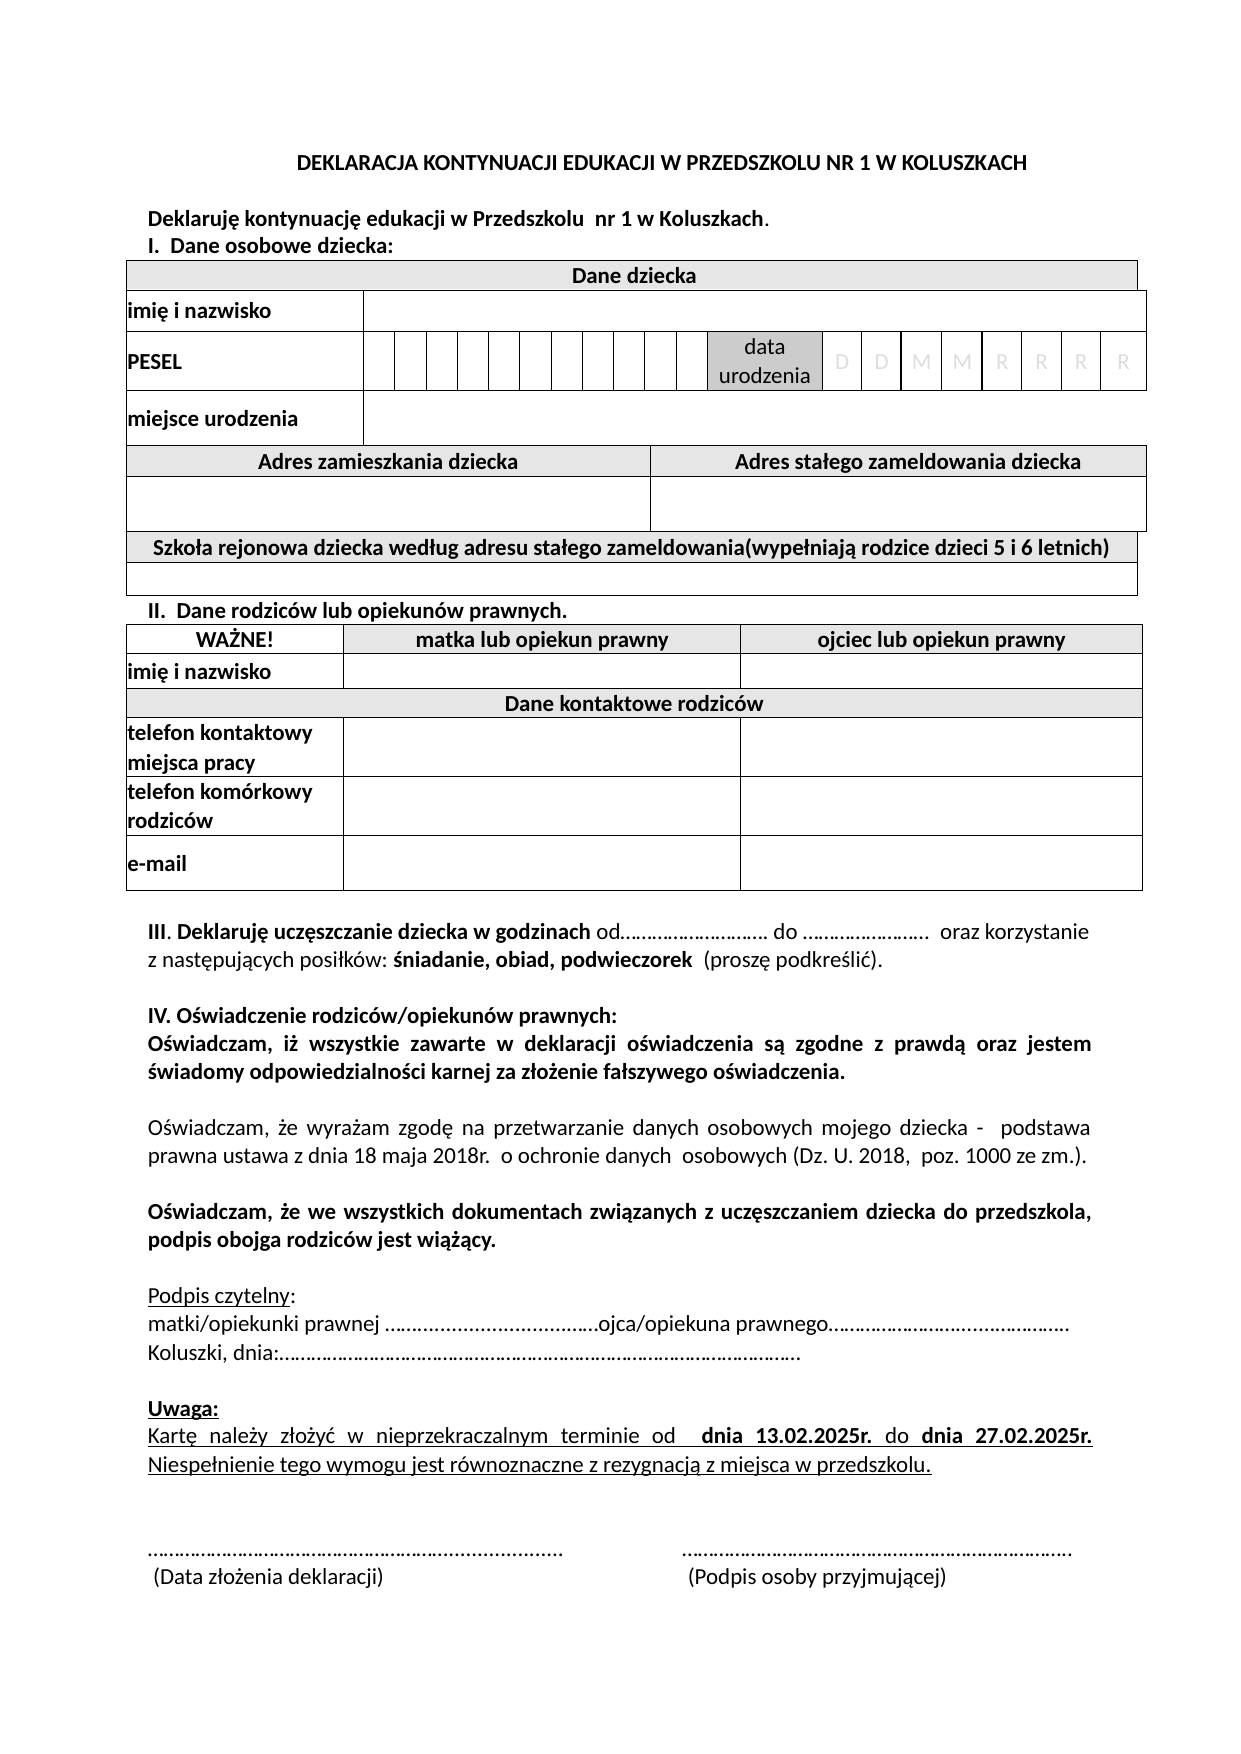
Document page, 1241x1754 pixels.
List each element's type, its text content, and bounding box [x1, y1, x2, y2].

table_cell [741, 836, 1142, 890]
table_cell [583, 332, 613, 390]
table_cell PESEL [127, 332, 363, 390]
table_cell e-mail [127, 836, 343, 890]
table_cell [1138, 562, 1146, 595]
table_cell Szkoła rejonowa dziecka według adresu stałego zameldowania(wypełniają rodzice dzieci 5 i 6 letnich) [127, 532, 1137, 562]
table_cell Adres zamieszkania dziecka [127, 446, 650, 476]
text Podpis czytelny: [148, 1282, 1093, 1309]
table_cell R [1022, 332, 1061, 390]
text DEKLARACJA KONTYNUACJI EDUKACJI W PRZEDSZKOLU NR 1 W KOLUSZKACH [148, 148, 1093, 176]
table_cell [427, 332, 457, 390]
text Uwaga: [148, 1394, 1093, 1422]
table_cell imię i nazwisko [127, 654, 343, 688]
text IV. Oświadczenie rodziców/opiekunów prawnych: [148, 1001, 1093, 1029]
table_header Dane dziecka [127, 261, 1137, 289]
table_cell [344, 777, 740, 834]
table_cell telefon kontaktowy miejsca pracy [127, 718, 343, 776]
text Oświadczam, że wyrażam zgodę na przetwarzanie danych osobowych mojego dziecka - podstawa prawna ustawa z dnia 18 maja 2018r. o ochronie danych osobowych (Dz. U. 2018, poz. 1000 ze zm.). [148, 1113, 1093, 1169]
text Oświadczam, że we wszystkich dokumentach związanych z uczęszczaniem dziecka do przedszkola, podpis obojga rodziców jest wiążący. [148, 1197, 1093, 1253]
text Koluszki, dnia:……………………………………………………………………………………… [148, 1338, 1093, 1366]
table_cell [645, 332, 676, 390]
table_cell Dane kontaktowe rodziców [127, 689, 1142, 717]
table_cell [520, 332, 551, 390]
table_header matka lub opiekun prawny [344, 625, 740, 653]
text Deklaruję kontynuację edukacji w Przedszkolu nr 1 w Koluszkach. [148, 204, 1093, 232]
table_cell M [902, 332, 941, 390]
text Oświadczam, iż wszystkie zawarte w deklaracji oświadczenia są zgodne z prawdą oraz jestem świadomy odpowiedzialności karnej za złożenie fałszywego oświadczenia. [148, 1029, 1093, 1085]
text (Data złożenia deklaracji) (Podpis osoby przyjmującej) [148, 1562, 1093, 1590]
table_cell telefon komórkowy rodziców [127, 777, 343, 834]
text Kartę należy złożyć w nieprzekraczalnym terminie od dnia 13.02.2025r. do dnia 27.02.2025r. [148, 1422, 1093, 1446]
table_header [1138, 260, 1146, 289]
table_cell D [862, 332, 900, 390]
table_cell [741, 654, 1142, 688]
text I. Dane osobowe dziecka: [148, 232, 1093, 260]
table_cell [741, 718, 1142, 776]
table_cell [364, 291, 1146, 331]
table_cell R [983, 332, 1021, 390]
text matki/opiekunki prawnej ……..........................……ojca/opiekuna prawnego…………………….......………….. [148, 1309, 1093, 1338]
table_cell [127, 563, 1137, 595]
table_cell [395, 332, 426, 390]
table_cell D [823, 332, 861, 390]
table_cell Adres stałego zameldowania dziecka [651, 446, 1146, 476]
table_cell imię i nazwisko [127, 291, 363, 331]
table_cell [458, 332, 488, 390]
table_cell [552, 332, 582, 390]
table_cell [127, 477, 650, 531]
table_cell R [1062, 332, 1100, 390]
table_cell M [942, 332, 981, 390]
table_cell [741, 777, 1142, 834]
table_cell [344, 836, 740, 890]
table_cell [344, 718, 740, 776]
text ………………………………………………….................... ……………………………………………………………….. [148, 1534, 1093, 1562]
table_cell [364, 391, 1141, 445]
text III. Deklaruję uczęszczanie dziecka w godzinach od………………………. do …………………… oraz korzystanie z następujących posiłków: śniadanie, obiad, podwieczorek (proszę podkreślić). [148, 917, 1093, 973]
table_cell [489, 332, 519, 390]
text Niespełnienie tego wymogu jest równoznaczne z rezygnacją z miejsca w przedszkolu. [148, 1447, 1093, 1478]
table_cell miejsce urodzenia [127, 391, 363, 445]
table_cell R [1101, 332, 1146, 390]
text II. Dane rodziców lub opiekunów prawnych. [148, 596, 1093, 624]
table_header WAŻNE! [127, 625, 343, 653]
table_header ojciec lub opiekun prawny [741, 625, 1142, 653]
table_cell [1141, 391, 1146, 445]
table_cell [1138, 532, 1146, 562]
table_cell [344, 654, 740, 688]
table_cell [364, 332, 394, 390]
table_cell [677, 332, 707, 390]
table_cell data urodzenia [708, 332, 822, 390]
table_cell [651, 477, 1146, 531]
table_cell [614, 332, 644, 390]
